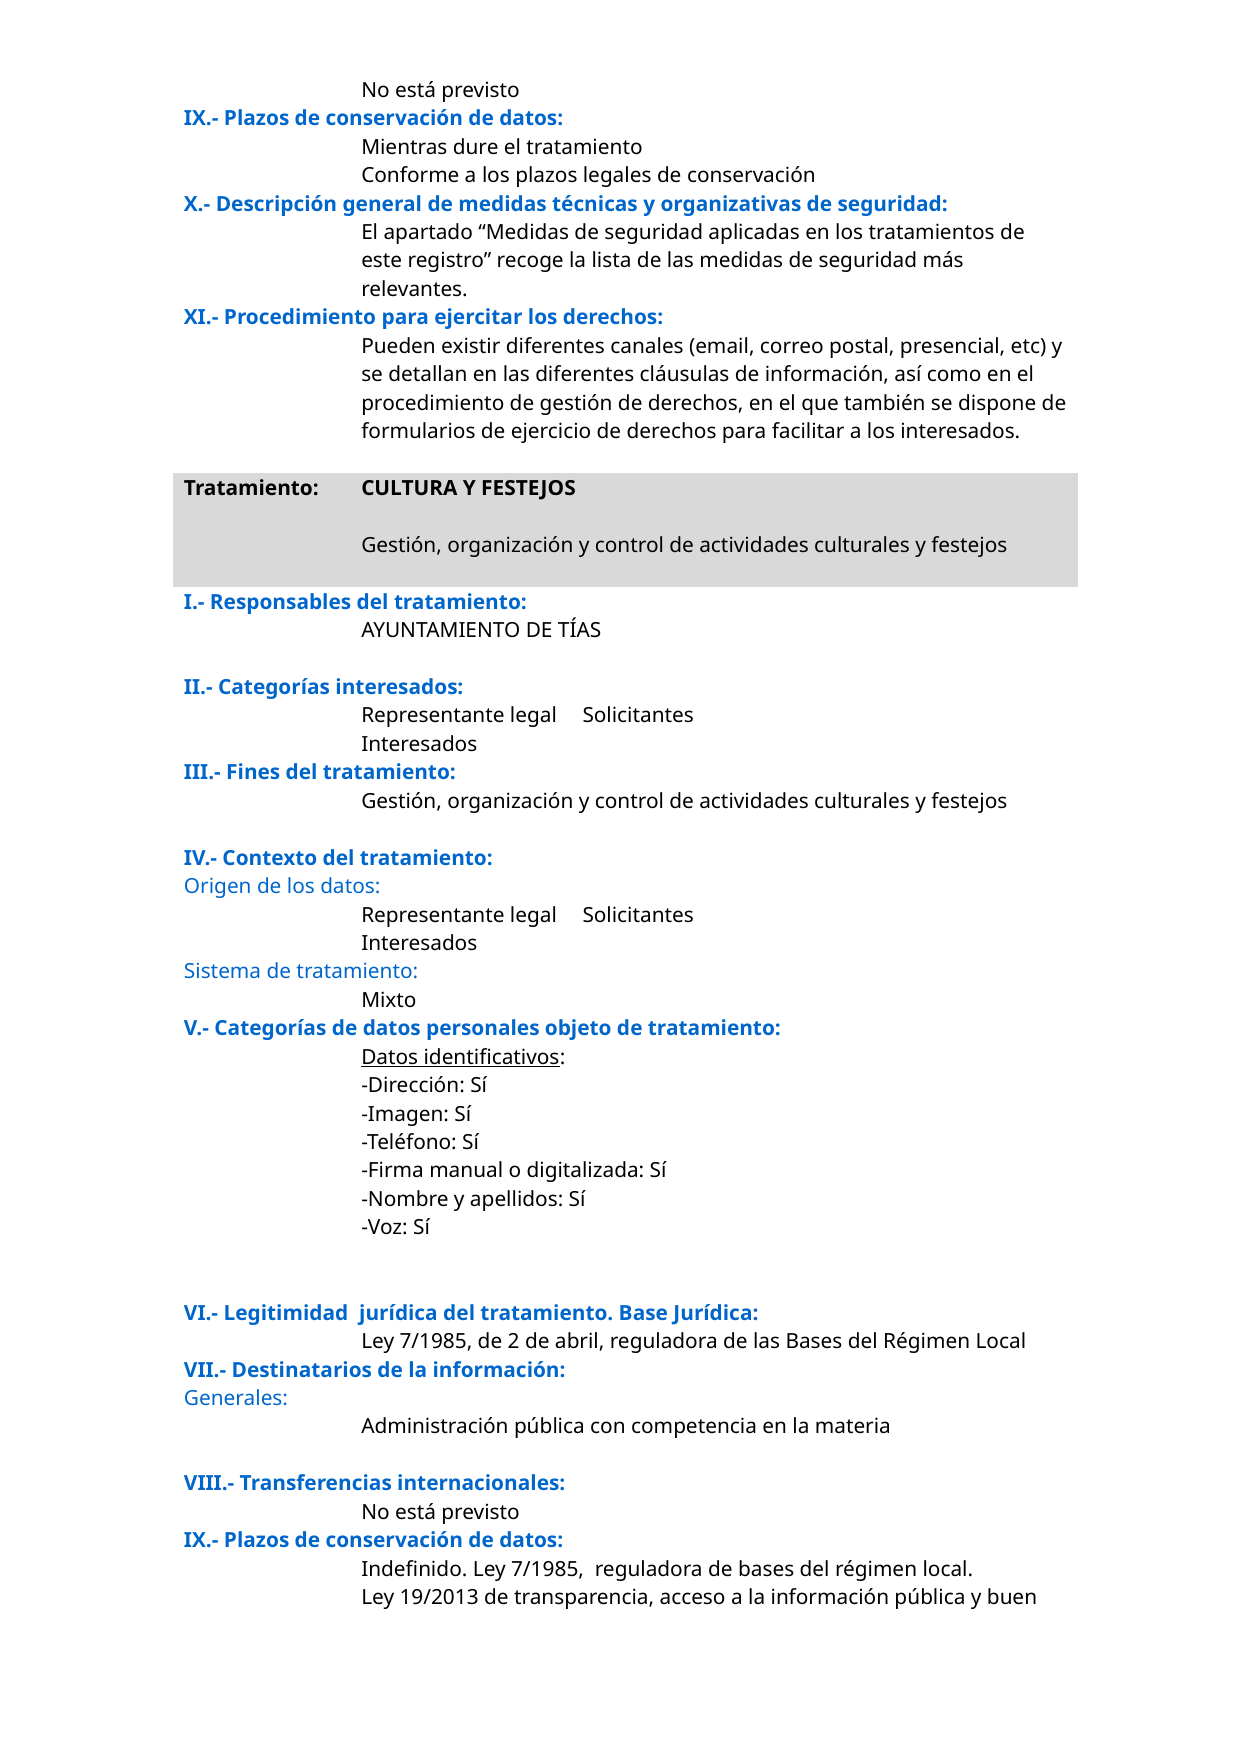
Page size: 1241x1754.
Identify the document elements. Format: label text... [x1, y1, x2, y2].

table_cell I.- Responsables del tratamiento: [173, 587, 1078, 615]
table_cell [173, 1042, 350, 1298]
table_cell V.- Categorías de datos personales objeto de tratamiento: [173, 1014, 1078, 1042]
table_cell [173, 1326, 350, 1355]
table_cell [173, 217, 350, 302]
table_cell Pueden existir diferentes canales (email, correo postal, presencial, etc) y se detallan en las diferentes cláusulas de información, así como en el procedimiento de gestión de derechos, en el que también se dispone de formularios de ejercicio de derechos para facilitar a los interesados. [350, 331, 1078, 445]
table_cell [173, 1554, 350, 1611]
table_cell Indefinido. Ley 7/1985, reguladora de bases del régimen local. Ley 19/2013 de transparencia, acceso a la información pública y buen [350, 1554, 1078, 1611]
table_cell IV.- Contexto del tratamiento: [173, 843, 1078, 871]
table_cell Administración pública con competencia en la materia [350, 1412, 1078, 1468]
table_cell AYUNTAMIENTO DE TÍAS [350, 615, 1078, 672]
table_cell [173, 900, 350, 957]
table_cell [173, 985, 350, 1013]
table_cell No está previsto [350, 75, 1078, 103]
table_cell Sistema de tratamiento: [173, 957, 1078, 985]
table_cell Mixto [350, 985, 1078, 1013]
table_cell Representante legal Solicitantes Interesados [350, 900, 1078, 957]
table_cell III.- Fines del tratamiento: [173, 758, 1078, 786]
table_cell [173, 1497, 350, 1525]
table_cell [173, 701, 350, 757]
table_cell Ley 7/1985, de 2 de abril, reguladora de las Bases del Régimen Local [350, 1326, 1078, 1355]
table_cell Representante legal Solicitantes Interesados [350, 701, 1078, 757]
table_cell IX.- Plazos de conservación de datos: [173, 104, 1078, 132]
table_cell VII.- Destinatarios de la información: [173, 1355, 1078, 1383]
table_cell XI.- Procedimiento para ejercitar los derechos: [173, 303, 1078, 331]
table_cell [173, 615, 350, 672]
table_header CULTURA Y FESTEJOS Gestión, organización y control de actividades culturales y festejos [350, 473, 1078, 587]
table_cell II.- Categorías interesados: [173, 672, 1078, 701]
table_header Tratamiento: [173, 473, 350, 587]
table_cell [173, 132, 350, 189]
table_cell Origen de los datos: [173, 871, 1078, 900]
table_cell IX.- Plazos de conservación de datos: [173, 1525, 1078, 1554]
table_cell [173, 331, 350, 445]
table_cell VIII.- Transferencias internacionales: [173, 1469, 1078, 1497]
table_cell Mientras dure el tratamiento Conforme a los plazos legales de conservación [350, 132, 1078, 189]
table_cell [173, 1412, 350, 1468]
table_cell El apartado “Medidas de seguridad aplicadas en los tratamientos de este registro” recoge la lista de las medidas de seguridad más relevantes. [350, 217, 1078, 302]
table_cell Gestión, organización y control de actividades culturales y festejos [350, 786, 1078, 843]
table_cell No está previsto [350, 1497, 1078, 1525]
table_cell Generales: [173, 1383, 1078, 1412]
table_cell [173, 75, 350, 103]
table_cell [173, 786, 350, 843]
table_cell Datos identificativos: -Dirección: Sí -Imagen: Sí -Teléfono: Sí -Firma manual o digitalizada: Sí -Nombre y apellidos: Sí -Voz: Sí [350, 1042, 1078, 1298]
table_cell VI.- Legitimidad jurídica del tratamiento. Base Jurídica: [173, 1298, 1078, 1326]
table_cell X.- Descripción general de medidas técnicas y organizativas de seguridad: [173, 189, 1078, 217]
